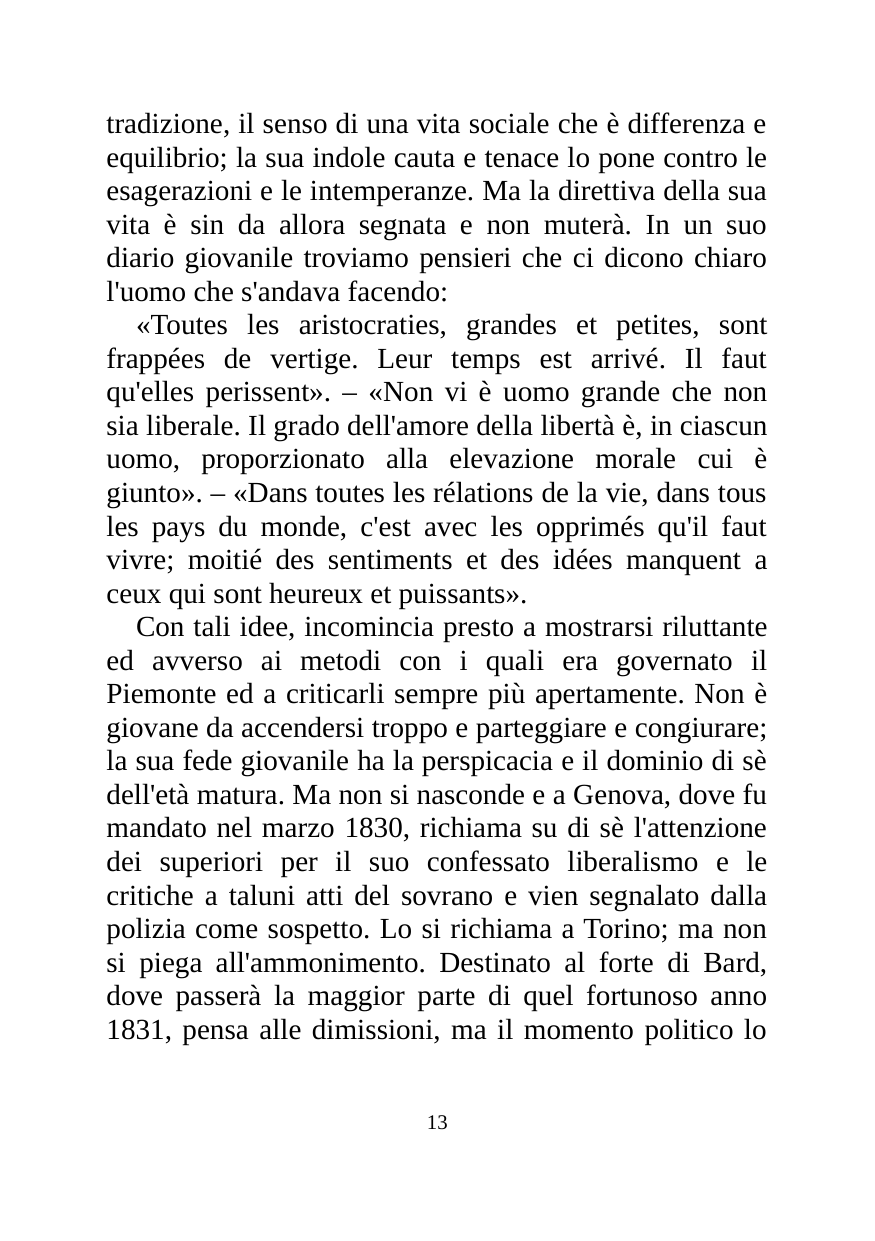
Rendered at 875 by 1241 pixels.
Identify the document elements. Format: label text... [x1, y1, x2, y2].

text tradizione, il senso di una vita sociale che è differenza e equilibrio; la sua indole cauta e tenace lo pone contro le esagerazioni e le intemperanze. Ma la direttiva della sua vita è sin da allora segnata e non muterà. In un suo diario giovanile troviamo pensieri che ci dicono chiaro l'uomo che s'andava facendo: [106, 106, 768, 307]
text «Toutes les aristocraties, grandes et petites, sont frappées de vertige. Leur temps est arrivé. Il faut qu'elles perissent». – «Non vi è uomo grande che non sia liberale. Il grado dell'amore della libertà è, in ciascun uomo, proporzionato alla elevazione morale cui è giunto». – «Dans toutes les rélations de la vie, dans tous les pays du monde, c'est avec les opprimés qu'il faut vivre; moitié des sentiments et des idées manquent a ceux qui sont heureux et puissants». [106, 307, 768, 609]
text Con tali idee, incomincia presto a mostrarsi riluttante ed avverso ai metodi con i quali era governato il Piemonte ed a criticarli sempre più apertamente. Non è giovane da accendersi troppo e parteggiare e congiurare; la sua fede giovanile ha la perspicacia e il dominio di sè dell'età matura. Ma non si nasconde e a Genova, dove fu mandato nel marzo 1830, richiama su di sè l'attenzione dei superiori per il suo confessato liberalismo e le critiche a taluni atti del sovrano e vien segnalato dalla polizia come sospetto. Lo si richiama a Torino; ma non si piega all'ammonimento. Destinato al forte di Bard, dove passerà la maggior parte di quel fortunoso anno 1831, pensa alle dimissioni, ma il momento politico lo [106, 609, 768, 1045]
